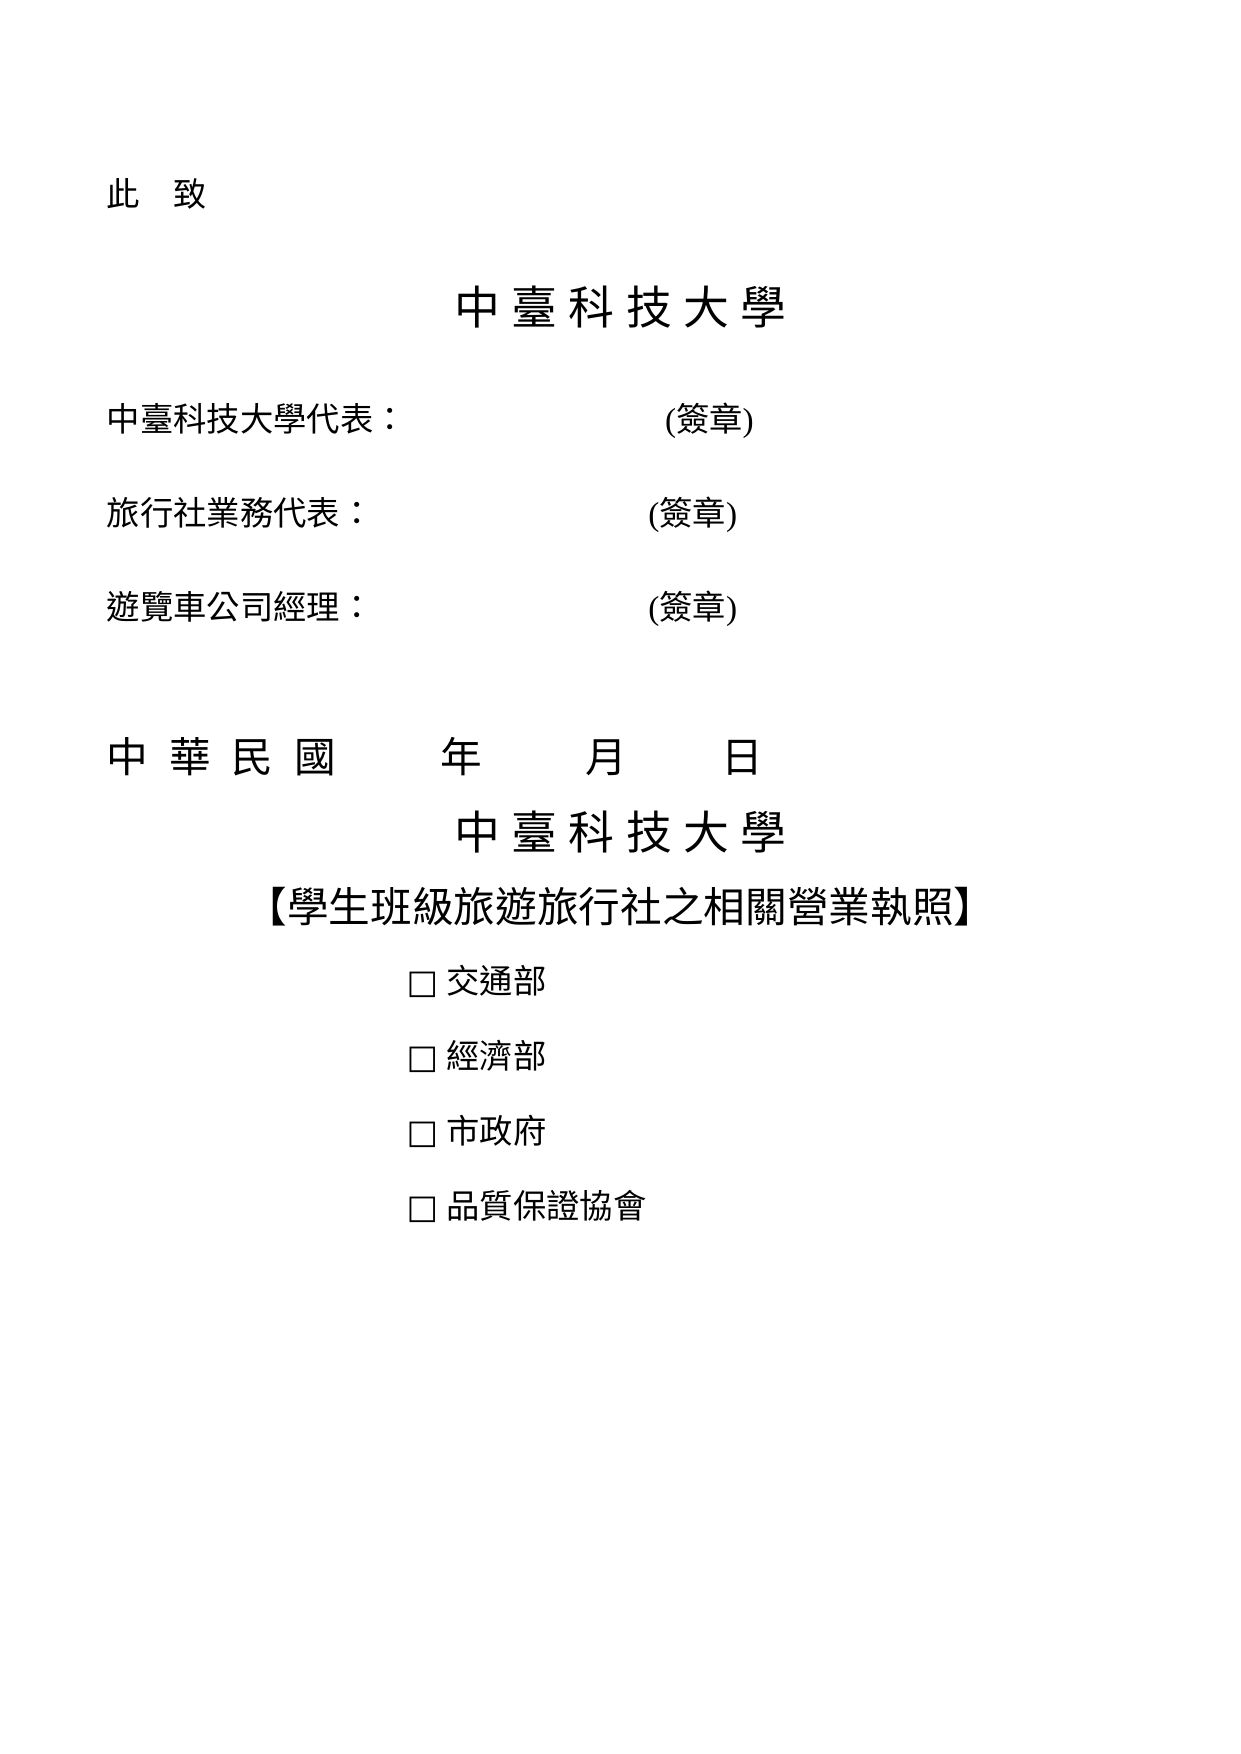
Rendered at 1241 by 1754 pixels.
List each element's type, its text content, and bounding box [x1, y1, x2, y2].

text 中 華 民 國 年 月 日 [106, 717, 1134, 792]
text □ 品質保證協會 [106, 1167, 1134, 1242]
text 中 臺 科 技 大 學 [106, 267, 1134, 342]
text 此 致 [106, 154, 1134, 229]
text 旅行社業務代表： (簽章) [106, 473, 1134, 548]
text □ 市政府 [106, 1092, 1134, 1167]
text 遊覽車公司經理： (簽章) [106, 567, 1134, 642]
text □ 交通部 [106, 942, 1134, 1017]
text □ 經濟部 [106, 1017, 1134, 1092]
text 【學生班級旅遊旅行社之相關營業執照】 [106, 867, 1134, 942]
text 中臺科技大學代表： (簽章) [106, 379, 1134, 454]
text 中 臺 科 技 大 學 [106, 792, 1134, 867]
